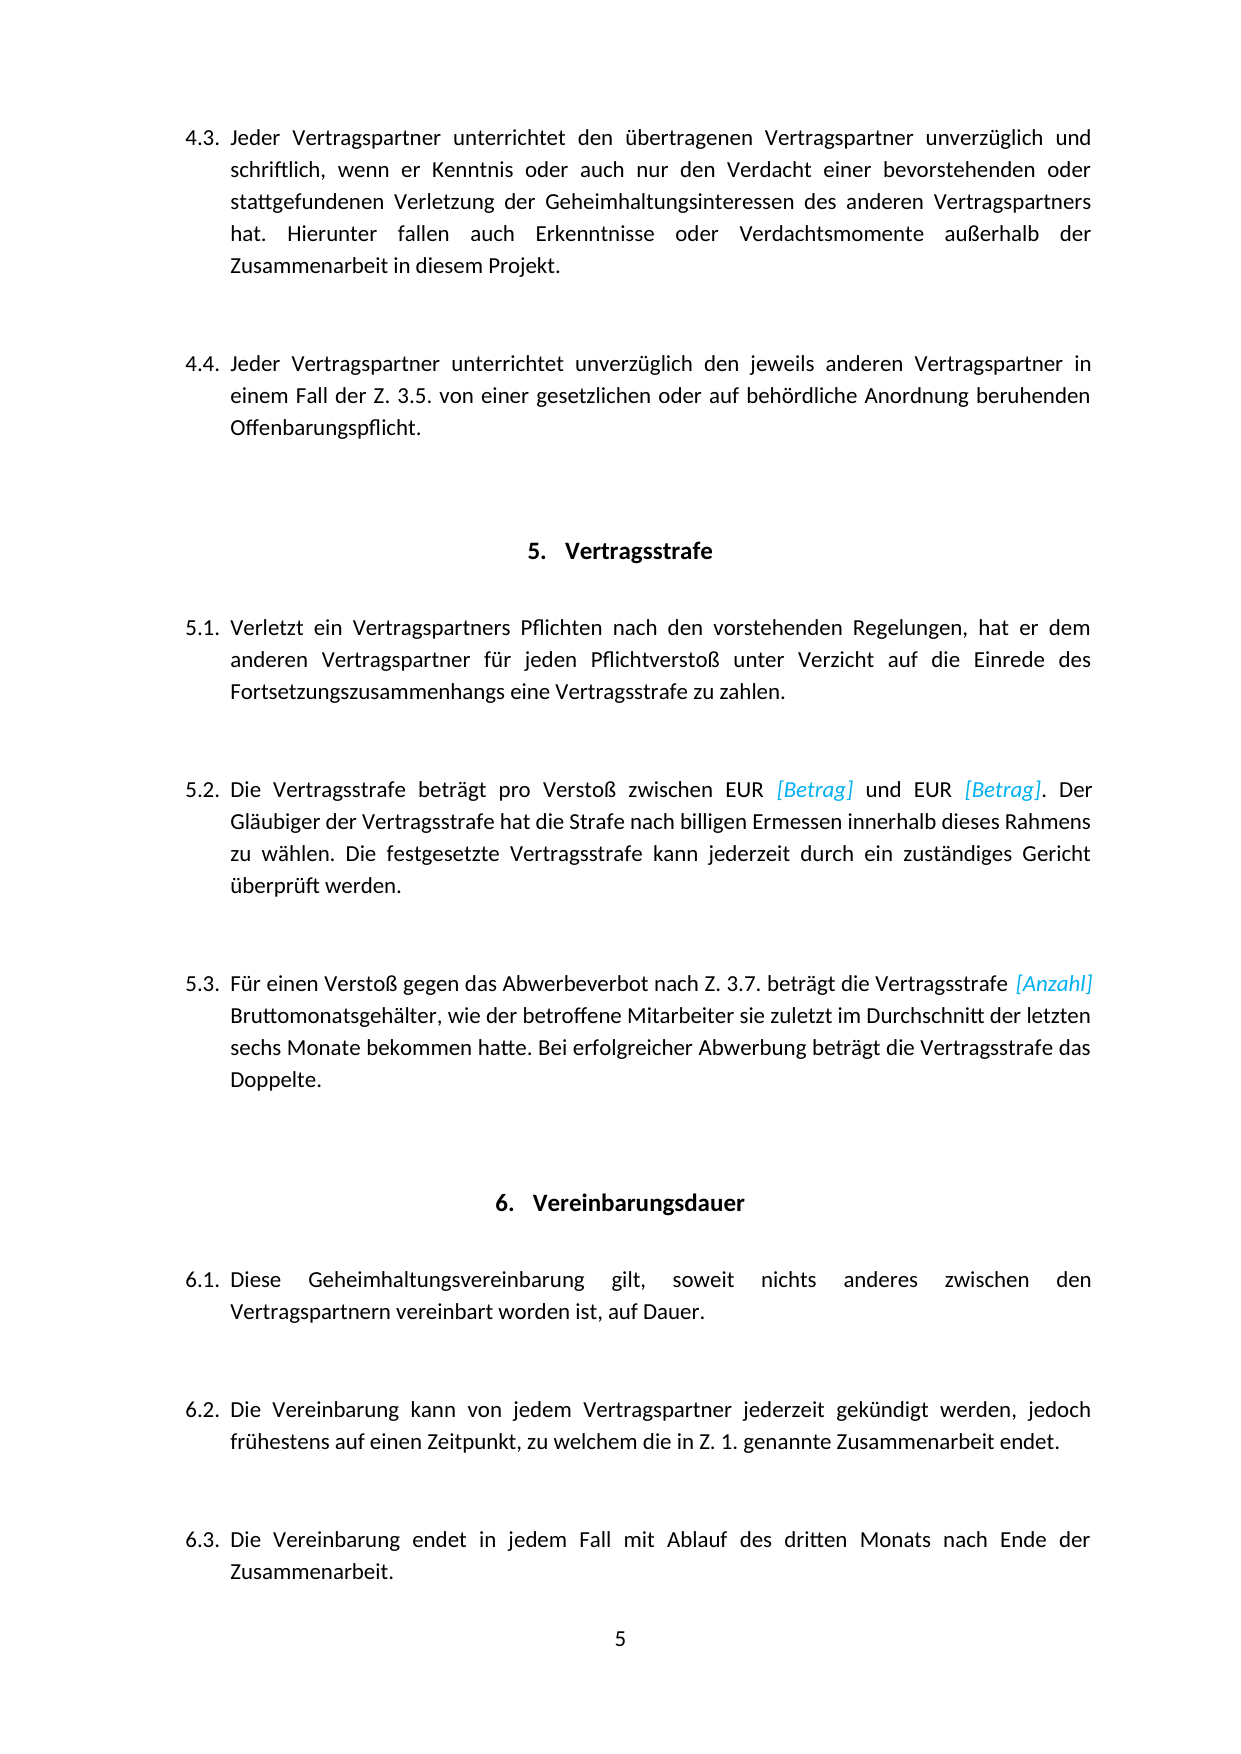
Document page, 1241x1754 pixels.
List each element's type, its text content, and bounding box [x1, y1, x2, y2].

list Jeder Vertragspartner unterrichtet den übertragenen Vertragspartner unverzüglich und schriftlich, wenn er Kenntnis oder auch nur den Verdacht einer bevorstehenden oder stattgefundenen Verletzung der Geheimhaltungsinteressen des anderen Vertragspartners hat. Hierunter fallen auch Erkenntnisse oder Verdachtsmomente außerhalb der Zusammenarbeit in diesem Projekt. [185, 123, 1093, 279]
list Diese Geheimhaltungsvereinbarung gilt, soweit nichts anderes zwischen den Vertragspartnern vereinbart worden ist, auf Dauer. [185, 1265, 1093, 1325]
list Verletzt ein Vertragspartners Pflichten nach den vorstehenden Regelungen, hat er dem anderen Vertragspartner für jeden Pflichtverstoß unter Verzicht auf die Einrede des Fortsetzungszusammenhangs eine Vertragsstrafe zu zahlen. [185, 613, 1093, 705]
list Die Vereinbarung kann von jedem Vertragspartner jederzeit gekündigt werden, jedoch frühestens auf einen Zeitpunkt, zu welchem die in Z. 1. genannte Zusammenarbeit endet. [185, 1395, 1093, 1455]
list Die Vertragsstrafe beträgt pro Verstoß zwischen EUR [Betrag] und EUR [Betrag]. Der Gläubiger der Vertragsstrafe hat die Strafe nach billigen Ermessen innerhalb dieses Rahmens zu wählen. Die festgesetzte Vertragsstrafe kann jederzeit durch ein zuständiges Gericht überprüft werden. [185, 775, 1093, 899]
list Jeder Vertragspartner unterrichtet unverzüglich den jeweils anderen Vertragspartner in einem Fall der Z. 3.5. von einer gesetzlichen oder auf behördliche Anordnung beruhenden Offenbarungspflicht. [185, 349, 1093, 441]
list Die Vereinbarung endet in jedem Fall mit Ablauf des dritten Monats nach Ende der Zusammenarbeit. [185, 1525, 1093, 1585]
list Vertragsstrafe [148, 535, 1093, 566]
list Vereinbarungsdauer [148, 1187, 1093, 1218]
list Für einen Verstoß gegen das Abwerbeverbot nach Z. 3.7. beträgt die Vertragsstrafe [Anzahl] Bruttomonatsgehälter, wie der betroffene Mitarbeiter sie zuletzt im Durchschnitt der letzten sechs Monate bekommen hatte. Bei erfolgreicher Abwerbung beträgt die Vertragsstrafe das Doppelte. [185, 969, 1093, 1094]
